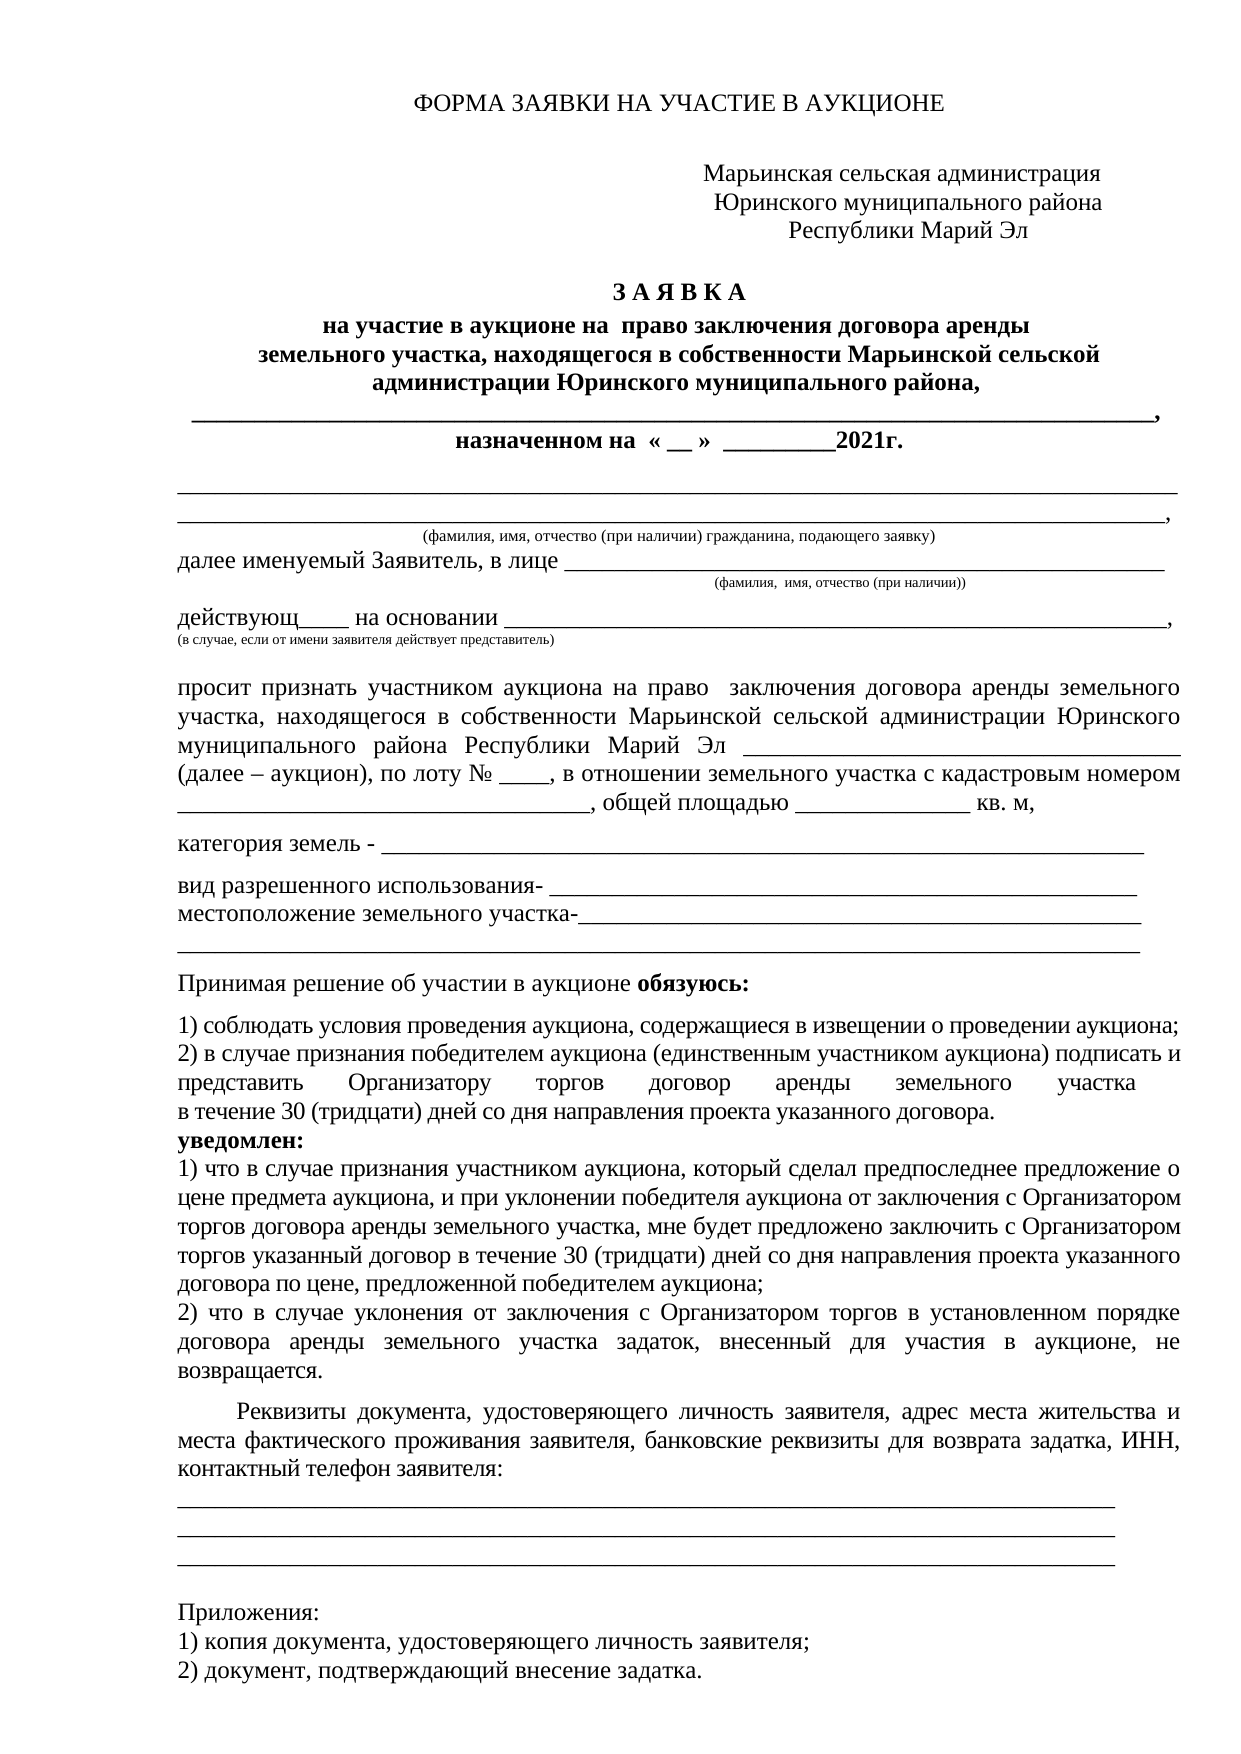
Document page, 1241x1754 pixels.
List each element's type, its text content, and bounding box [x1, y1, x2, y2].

subtitle (фамилия, имя, отчество (при наличии) гражданина, подающего заявку) [177, 526, 1181, 545]
subtitle З А Я В К А [177, 277, 1181, 306]
text категория земель - _____________________________________________________________ [177, 828, 1181, 857]
subtitle Юринского муниципального района [635, 187, 1181, 215]
text _____________________________________________________________________________ [177, 927, 1181, 956]
text Принимая решение об участии в аукционе обязуюсь: [177, 968, 1181, 997]
text Реквизиты документа, удостоверяющего личность заявителя, адрес места жительства и места фактического проживания заявителя, банковские реквизиты для возврата задатка, ИНН, контактный телефон заявителя: [177, 1396, 1181, 1482]
text вид разрешенного использования- _______________________________________________ [177, 870, 1181, 898]
text местоположение земельного участка-_____________________________________________ [177, 898, 1181, 927]
text Приложения: [177, 1597, 1181, 1626]
text (фамилия, имя, отчество (при наличии)) [177, 573, 1181, 602]
text 2) что в случае уклонения от заключения с Организатором торгов в установленном порядке договора аренды земельного участка задаток, внесенный для участия в аукционе, не возвращается. [177, 1297, 1181, 1383]
text действующ____ на основании _____________________________________________________, [177, 602, 1181, 631]
subtitle Республики Марий Эл [635, 215, 1181, 244]
subtitle на участие в аукционе на право заключения договора аренды земельного участка, находящегося в собственности Марьинской сельской администрации Юринского муниципального района, _____________________________________________________________________________, назначенном на « __ » _________2021г. [177, 310, 1181, 454]
text 1) что в случае признания участником аукциона, который сделал предпоследнее предложение о цене предмета аукциона, и при уклонении победителя аукциона от заключения с Организатором торгов договора аренды земельного участка, мне будет предложено заключить с Организатором торгов указанный договор в течение 30 (тридцати) дней со дня направления проекта указанного договора по цене, предложенной победителем аукциона; [177, 1153, 1181, 1297]
text 2) документ, подтверждающий внесение задатка. [177, 1655, 1181, 1683]
text ___________________________________________________________________________ [177, 1540, 1181, 1568]
subtitle Марьинская сельская администрация [635, 158, 1181, 187]
text ФОРМА ЗАЯВКИ НА УЧАСТИЕ В АУКЦИОНЕ [177, 88, 1181, 117]
text 2) в случае признания победителем аукциона (единственным участником аукциона) подписать и представить Организатору торгов договор аренды земельного участка в течение 30 (тридцати) дней со дня направления проекта указанного договора. [177, 1038, 1181, 1125]
text ___________________________________________________________________________ [177, 1511, 1181, 1540]
text просит признать участником аукциона на право заключения договора аренды земельного участка, находящегося в собственности Марьинской сельской администрации Юринского муниципального района Республики Марий Эл ___________________________________ (далее – аукцион), по лоту № ____, в отношении земельного участка с кадастровым номером _________________________________, общей площадью ______________ кв. м, [177, 672, 1181, 816]
text далее именуемый Заявитель, в лице ________________________________________________ [177, 545, 1181, 573]
text ___________________________________________________________________________ [177, 1482, 1181, 1511]
subtitle 1) соблюдать условия проведения аукциона, содержащиеся в извещении о проведении аукциона; [177, 1010, 1181, 1038]
text 1) копия документа, удостоверяющего личность заявителя; [177, 1626, 1181, 1655]
text (в случае, если от имени заявителя действует представитель) [177, 631, 1181, 660]
text уведомлен: [177, 1125, 1181, 1153]
subtitle _______________________________________________________________________________________________________________________________________________________________, [177, 468, 1181, 526]
